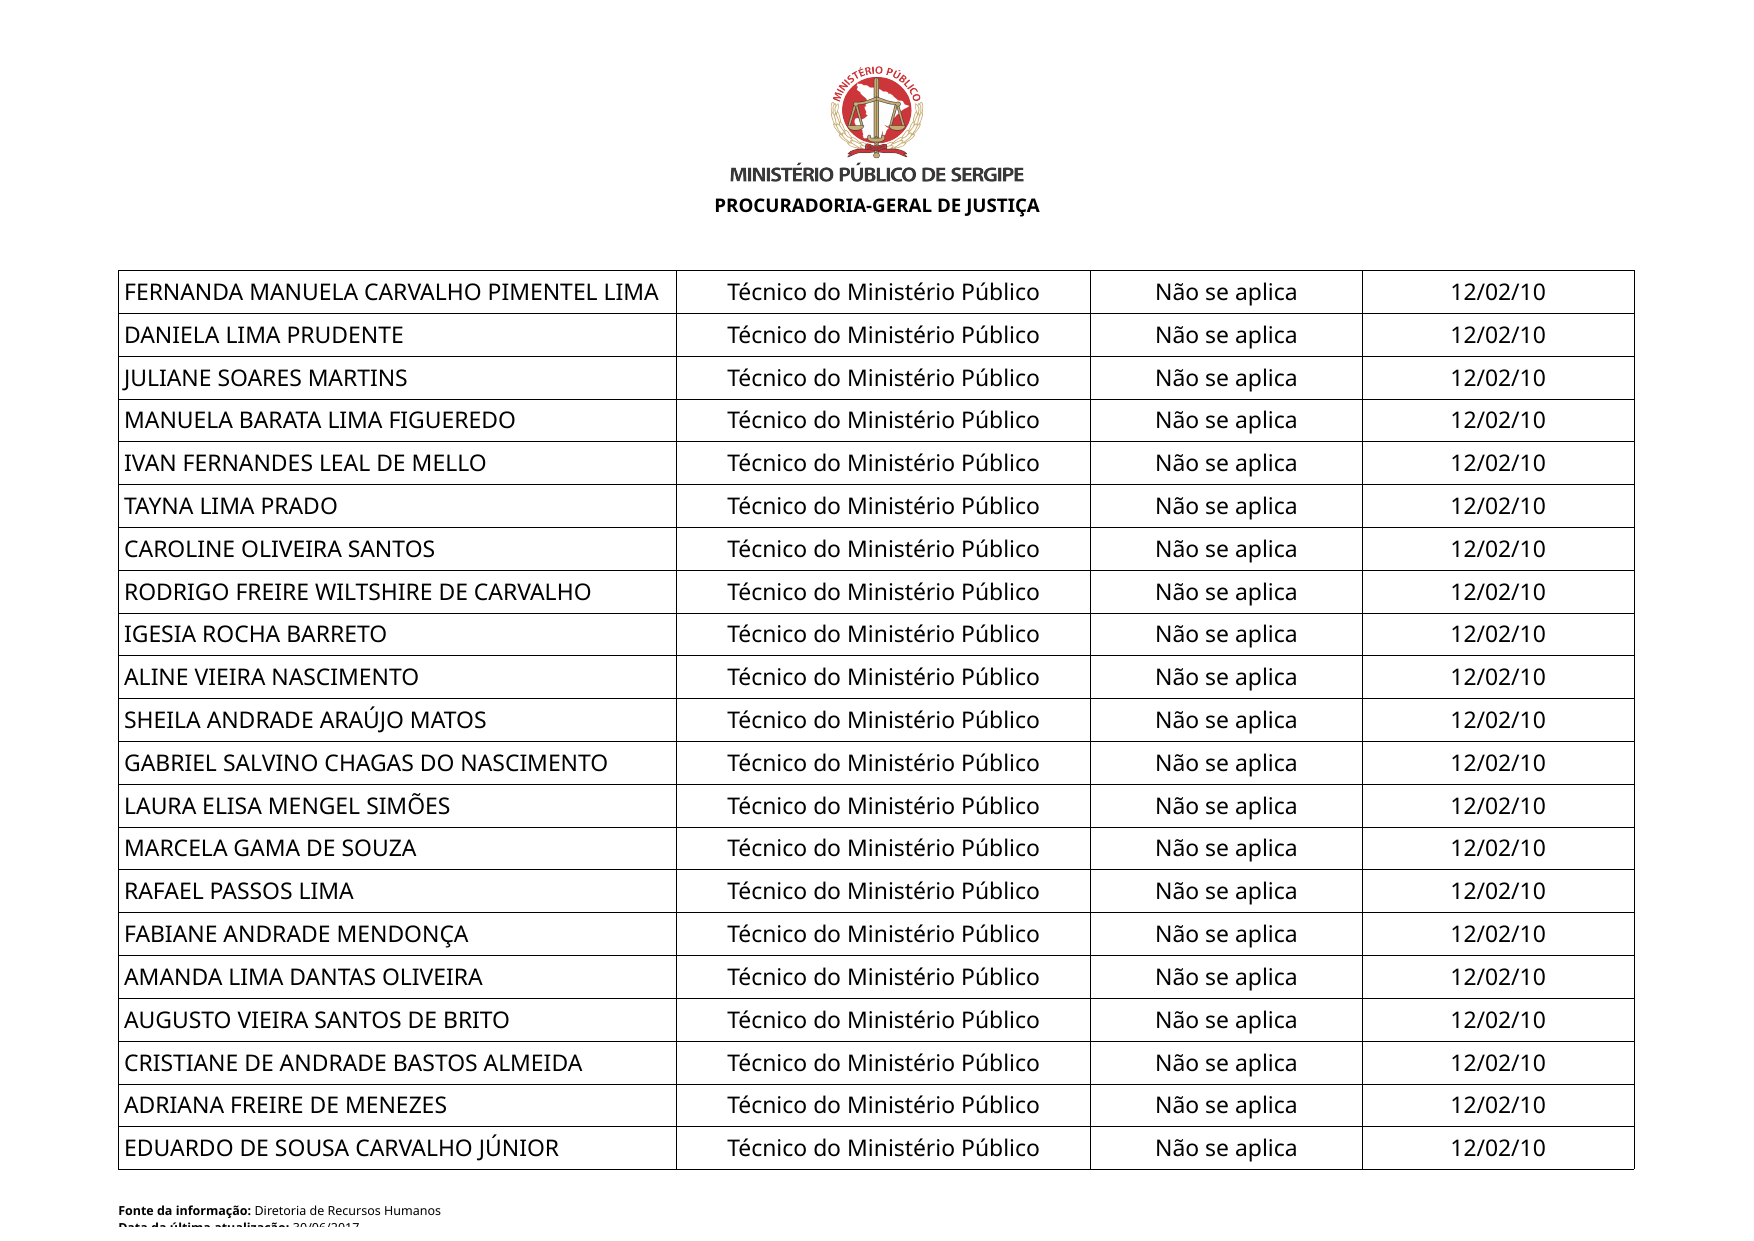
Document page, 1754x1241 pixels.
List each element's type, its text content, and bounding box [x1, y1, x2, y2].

table_cell RAFAEL PASSOS LIMA [119, 870, 676, 912]
picture [730, 66, 1024, 185]
table_cell 12/02/10 [1363, 485, 1634, 527]
table_cell Não se aplica [1091, 357, 1362, 398]
table_cell 12/02/10 [1363, 571, 1634, 612]
table_cell Não se aplica [1091, 528, 1362, 570]
table_cell Não se aplica [1091, 571, 1362, 612]
table_cell 12/02/10 [1363, 357, 1634, 398]
table_cell CRISTIANE DE ANDRADE BASTOS ALMEIDA [119, 1042, 676, 1083]
table_cell Não se aplica [1091, 785, 1362, 827]
table_cell Técnico do Ministério Público [677, 1127, 1090, 1169]
table_cell Não se aplica [1091, 1085, 1362, 1126]
table_cell Não se aplica [1091, 742, 1362, 784]
table_cell Não se aplica [1091, 656, 1362, 698]
table_cell Técnico do Ministério Público [677, 656, 1090, 698]
table_cell SHEILA ANDRADE ARAÚJO MATOS [119, 699, 676, 741]
table_cell DANIELA LIMA PRUDENTE [119, 314, 676, 356]
table_cell TAYNA LIMA PRADO [119, 485, 676, 527]
table_cell Não se aplica [1091, 1042, 1362, 1083]
table_cell Técnico do Ministério Público [677, 785, 1090, 827]
table_cell MANUELA BARATA LIMA FIGUEREDO [119, 400, 676, 441]
table_cell Técnico do Ministério Público [677, 742, 1090, 784]
table_cell FERNANDA MANUELA CARVALHO PIMENTEL LIMA [119, 271, 676, 313]
table_cell Técnico do Ministério Público [677, 828, 1090, 869]
table_cell Técnico do Ministério Público [677, 357, 1090, 398]
table_cell 12/02/10 [1363, 1127, 1634, 1169]
table_cell Técnico do Ministério Público [677, 571, 1090, 612]
table_cell Não se aplica [1091, 913, 1362, 955]
table_cell ADRIANA FREIRE DE MENEZES [119, 1085, 676, 1126]
table_cell 12/02/10 [1363, 828, 1634, 869]
table_cell 12/02/10 [1363, 742, 1634, 784]
table_cell Não se aplica [1091, 271, 1362, 313]
table_cell Técnico do Ministério Público [677, 614, 1090, 655]
table_cell Não se aplica [1091, 870, 1362, 912]
table_cell Técnico do Ministério Público [677, 699, 1090, 741]
table_cell MARCELA GAMA DE SOUZA [119, 828, 676, 869]
table_cell Técnico do Ministério Público [677, 1042, 1090, 1083]
table_cell 12/02/10 [1363, 1042, 1634, 1083]
table_cell Técnico do Ministério Público [677, 913, 1090, 955]
table_cell 12/02/10 [1363, 913, 1634, 955]
table_cell Técnico do Ministério Público [677, 442, 1090, 484]
table_cell Técnico do Ministério Público [677, 999, 1090, 1041]
table_cell 12/02/10 [1363, 870, 1634, 912]
table_cell Não se aplica [1091, 442, 1362, 484]
table_cell Técnico do Ministério Público [677, 528, 1090, 570]
table_cell Não se aplica [1091, 828, 1362, 869]
table_cell 12/02/10 [1363, 442, 1634, 484]
table_cell GABRIEL SALVINO CHAGAS DO NASCIMENTO [119, 742, 676, 784]
table_cell 12/02/10 [1363, 999, 1634, 1041]
table_cell Não se aplica [1091, 1127, 1362, 1169]
table_cell IGESIA ROCHA BARRETO [119, 614, 676, 655]
table_cell Técnico do Ministério Público [677, 314, 1090, 356]
table_cell Técnico do Ministério Público [677, 1085, 1090, 1126]
table_cell FABIANE ANDRADE MENDONÇA [119, 913, 676, 955]
table_cell CAROLINE OLIVEIRA SANTOS [119, 528, 676, 570]
table_cell LAURA ELISA MENGEL SIMÕES [119, 785, 676, 827]
table_cell 12/02/10 [1363, 314, 1634, 356]
table_cell JULIANE SOARES MARTINS [119, 357, 676, 398]
table_cell 12/02/10 [1363, 1085, 1634, 1126]
table_cell Não se aplica [1091, 956, 1362, 998]
table_cell Não se aplica [1091, 614, 1362, 655]
table_cell Não se aplica [1091, 699, 1362, 741]
table_cell AMANDA LIMA DANTAS OLIVEIRA [119, 956, 676, 998]
table_cell Técnico do Ministério Público [677, 400, 1090, 441]
table_cell 12/02/10 [1363, 656, 1634, 698]
table_cell Técnico do Ministério Público [677, 956, 1090, 998]
table_cell ALINE VIEIRA NASCIMENTO [119, 656, 676, 698]
table_cell Não se aplica [1091, 314, 1362, 356]
table_cell Técnico do Ministério Público [677, 271, 1090, 313]
table_cell Não se aplica [1091, 400, 1362, 441]
table_cell 12/02/10 [1363, 271, 1634, 313]
table_cell Técnico do Ministério Público [677, 485, 1090, 527]
table_cell 12/02/10 [1363, 699, 1634, 741]
table_cell 12/02/10 [1363, 785, 1634, 827]
table_cell 12/02/10 [1363, 400, 1634, 441]
table_cell RODRIGO FREIRE WILTSHIRE DE CARVALHO [119, 571, 676, 612]
table_cell EDUARDO DE SOUSA CARVALHO JÚNIOR [119, 1127, 676, 1169]
table_cell 12/02/10 [1363, 614, 1634, 655]
table_cell Técnico do Ministério Público [677, 870, 1090, 912]
table_cell AUGUSTO VIEIRA SANTOS DE BRITO [119, 999, 676, 1041]
table_cell 12/02/10 [1363, 528, 1634, 570]
table_cell 12/02/10 [1363, 956, 1634, 998]
table_cell Não se aplica [1091, 999, 1362, 1041]
table_cell Não se aplica [1091, 485, 1362, 527]
table_cell IVAN FERNANDES LEAL DE MELLO [119, 442, 676, 484]
